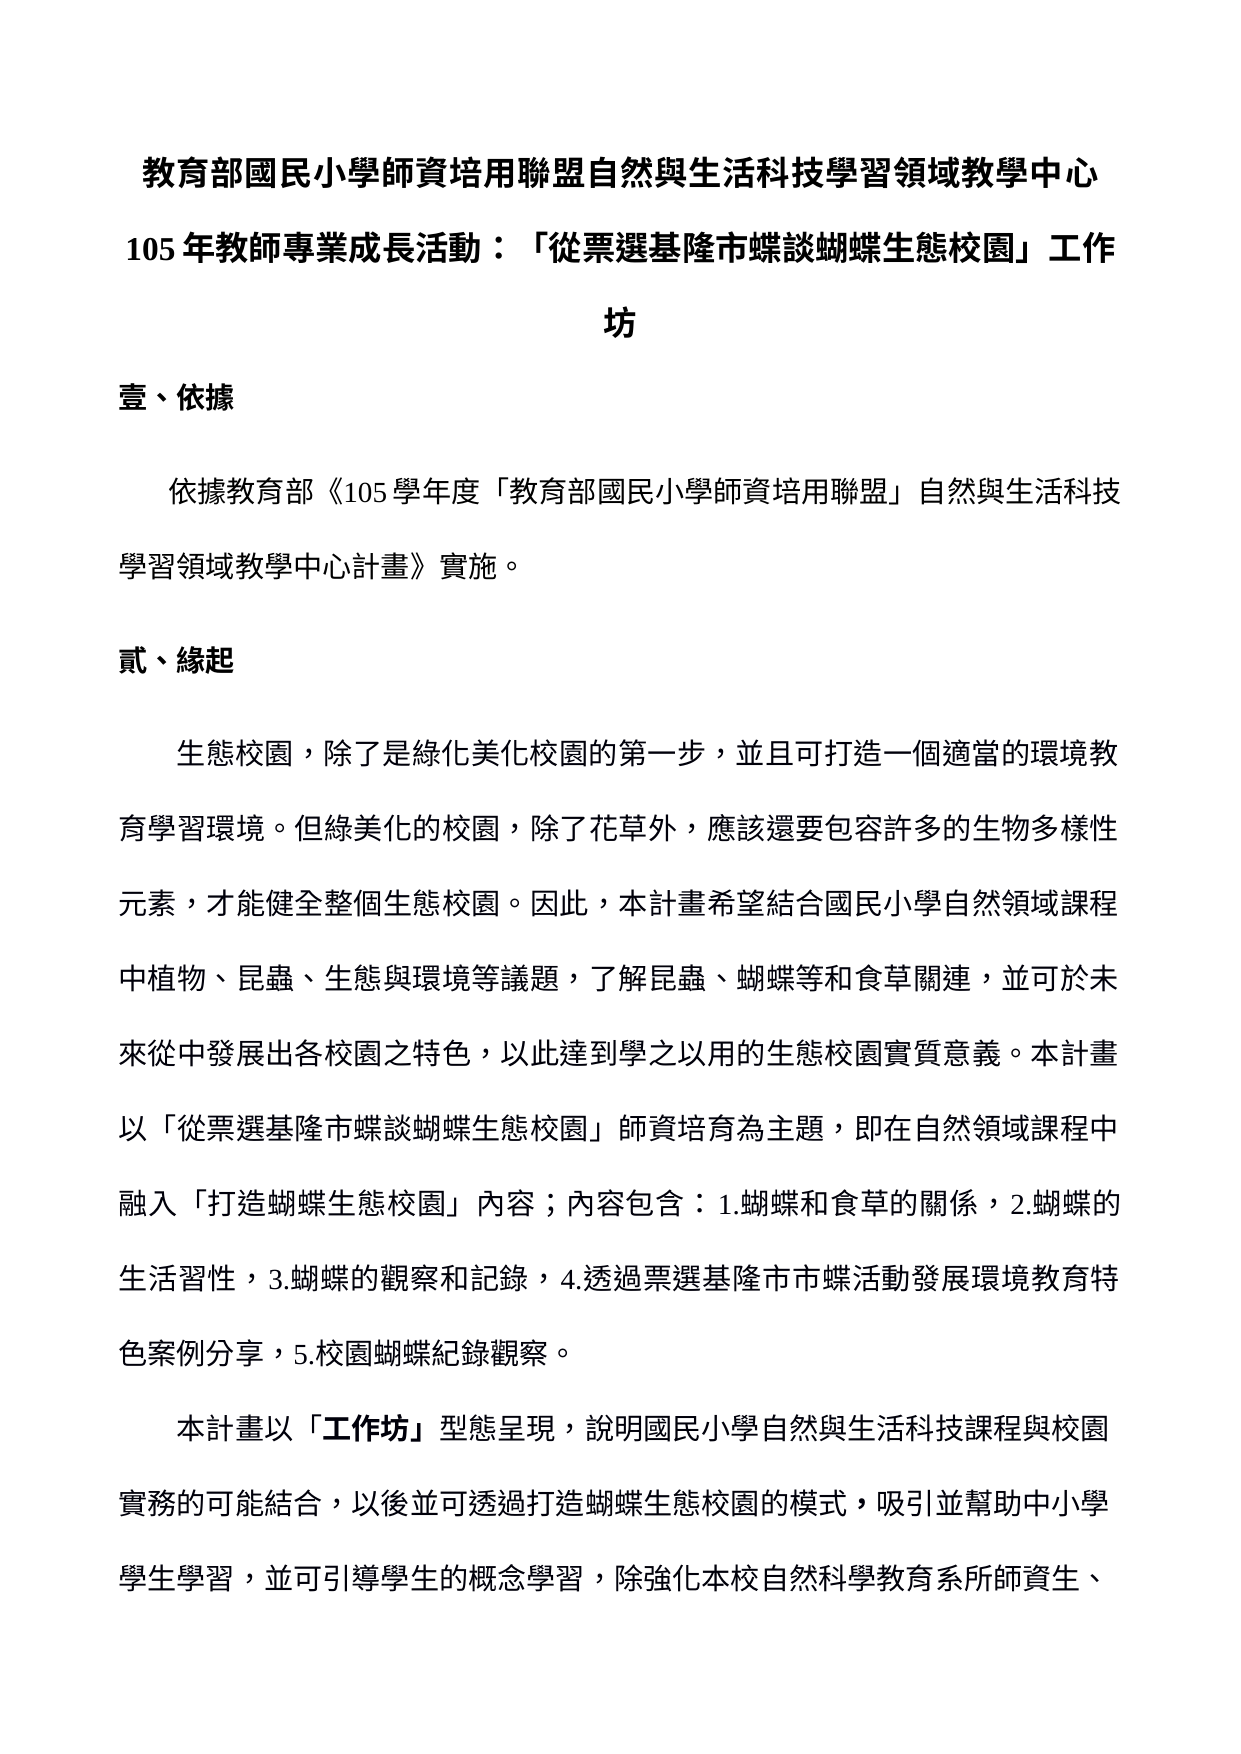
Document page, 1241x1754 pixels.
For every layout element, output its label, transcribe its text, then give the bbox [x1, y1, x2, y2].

text 依據教育部《105學年度「教育部國民小學師資培用聯盟」自然與生活科技學習領域教學中心計畫》實施。 [118, 446, 1122, 596]
text 壹、依據 [118, 352, 1122, 427]
text 教育部國民小學師資培用聯盟自然與生活科技學習領域教學中心 [118, 127, 1122, 202]
text 105年教師專業成長活動：「從票選基隆市蝶談蝴蝶生態校園」工作坊 [118, 202, 1122, 352]
text 生態校園，除了是綠化美化校園的第一步，並且可打造一個適當的環境教育學習環境。但綠美化的校園，除了花草外，應該還要包容許多的生物多樣性元素，才能健全整個生態校園。因此，本計畫希望結合國民小學自然領域課程中植物、昆蟲、生態與環境等議題，了解昆蟲、蝴蝶等和食草關連，並可於未來從中發展出各校園之特色，以此達到學之以用的生態校園實質意義。本計畫以「從票選基隆市蝶談蝴蝶生態校園」師資培育為主題，即在自然領域課程中融入「打造蝴蝶生態校園」內容；內容包含：1.蝴蝶和食草的關係，2.蝴蝶的生活習性，3.蝴蝶的觀察和記錄，4.透過票選基隆市市蝶活動發展環境教育特色案例分享，5.校園蝴蝶紀錄觀察。 [118, 708, 1122, 1383]
text 貳、緣起 [118, 614, 1122, 689]
text 本計畫以「工作坊」型態呈現，說明國民小學自然與生活科技課程與校園實務的可能結合，以後並可透過打造蝴蝶生態校園的模式，吸引並幫助中小學學生學習，並可引導學生的概念學習，除強化本校自然科學教育系所師資生、 [118, 1383, 1122, 1608]
